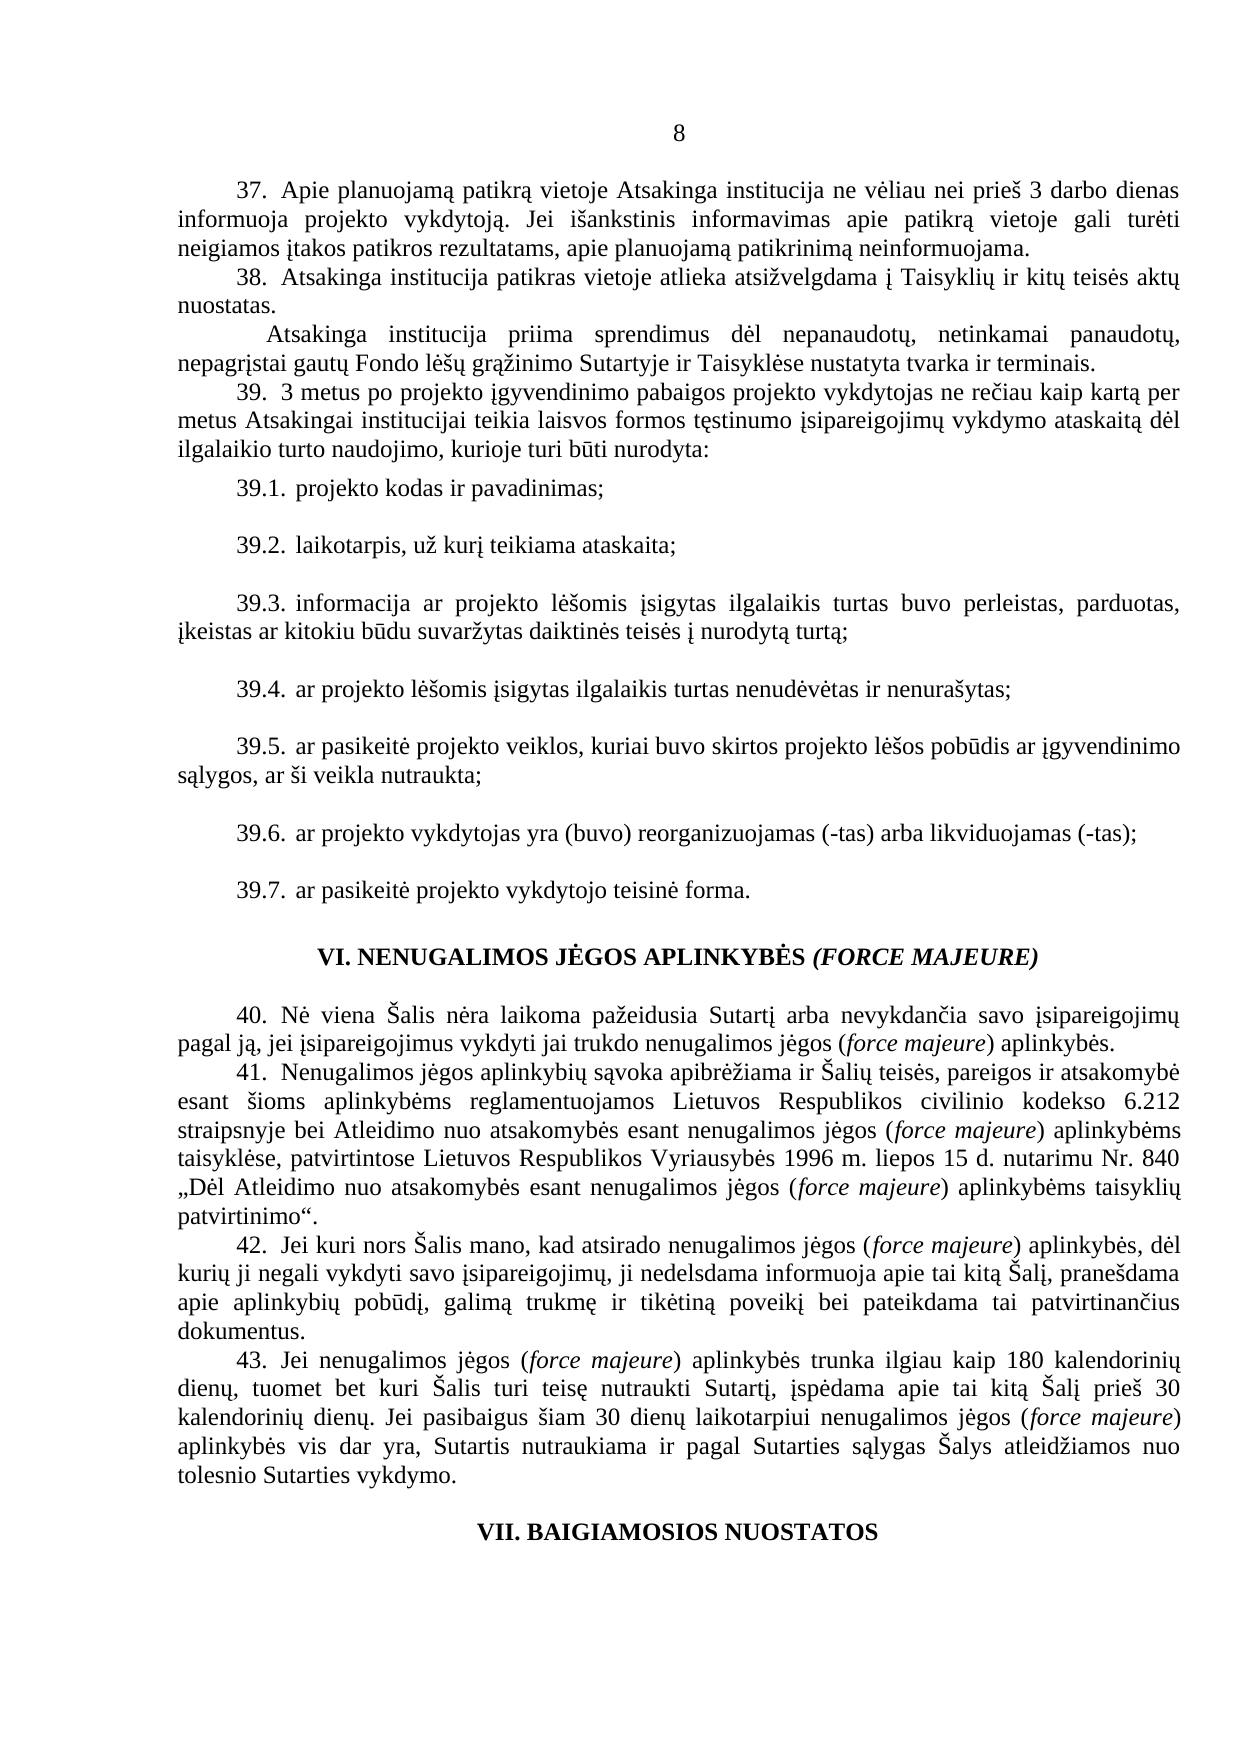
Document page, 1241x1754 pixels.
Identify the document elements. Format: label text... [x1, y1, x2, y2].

text 39.6. ar projekto vykdytojas yra (buvo) reorganizuojamas (-tas) arba likviduojamas (-tas); [177, 818, 1181, 846]
text 39.2. laikotarpis, už kurį teikiama ataskaita; [177, 530, 1181, 559]
text 40. Nė viena Šalis nėra laikoma pažeidusia Sutartį arba nevykdančia savo įsipareigojimų pagal ją, jei įsipareigojimus vykdyti jai trukdo nenugalimos jėgos (force majeure) aplinkybės. [177, 1000, 1181, 1057]
text 42. Jei kuri nors Šalis mano, kad atsirado nenugalimos jėgos (force majeure) aplinkybės, dėl kurių ji negali vykdyti savo įsipareigojimų, ji nedelsdama informuoja apie tai kitą Šalį, pranešdama apie aplinkybių pobūdį, galimą trukmę ir tikėtiną poveikį bei pateikdama tai patvirtinančius dokumentus. [177, 1230, 1181, 1345]
text 39.3. informacija ar projekto lėšomis įsigytas ilgalaikis turtas buvo perleistas, parduotas, įkeistas ar kitokiu būdu suvaržytas daiktinės teisės į nurodytą turtą; [177, 588, 1181, 645]
text Atsakinga institucija priima sprendimus dėl nepanaudotų, netinkamai panaudotų, nepagrįstai gautų Fondo lėšų grąžinimo Sutartyje ir Taisyklėse nustatyta tvarka ir terminais. [177, 319, 1181, 377]
text 39.7. ar pasikeitė projekto vykdytojo teisinė forma. [177, 875, 1181, 904]
text VII. BAIGIAMOSIOS NUOSTATOS [177, 1517, 1122, 1546]
text 39.1. projekto kodas ir pavadinimas; [177, 473, 1181, 501]
text 39.5. ar pasikeitė projekto veiklos, kuriai buvo skirtos projekto lėšos pobūdis ar įgyvendinimo sąlygos, ar ši veikla nutraukta; [177, 731, 1181, 789]
text 38. Atsakinga institucija patikras vietoje atlieka atsižvelgdama į Taisyklių ir kitų teisės aktų nuostatas. [177, 262, 1181, 319]
text 37. Apie planuojamą patikrą vietoje Atsakinga institucija ne vėliau nei prieš 3 darbo dienas informuoja projekto vykdytoją. Jei išankstinis informavimas apie patikrą vietoje gali turėti neigiamos įtakos patikros rezultatams, apie planuojamą patikrinimą neinformuojama. [177, 176, 1181, 262]
text VI. NENUGALIMOS JĖGOS APLINKYBĖS (FORCE MAJEURE) [236, 942, 1122, 971]
text 41. Nenugalimos jėgos aplinkybių sąvoka apibrėžiama ir Šalių teisės, pareigos ir atsakomybė esant šioms aplinkybėms reglamentuojamos Lietuvos Respublikos civilinio kodekso 6.212 straipsnyje bei Atleidimo nuo atsakomybės esant nenugalimos jėgos (force majeure) aplinkybėms taisyklėse, patvirtintose Lietuvos Respublikos Vyriausybės 1996 m. liepos 15 d. nutarimu Nr. 840 „Dėl Atleidimo nuo atsakomybės esant nenugalimos jėgos (force majeure) aplinkybėms taisyklių patvirtinimo“. [177, 1057, 1181, 1230]
text 43. Jei nenugalimos jėgos (force majeure) aplinkybės trunka ilgiau kaip 180 kalendorinių dienų, tuomet bet kuri Šalis turi teisę nutraukti Sutartį, įspėdama apie tai kitą Šalį prieš 30 kalendorinių dienų. Jei pasibaigus šiam 30 dienų laikotarpiui nenugalimos jėgos (force majeure) aplinkybės vis dar yra, Sutartis nutraukiama ir pagal Sutarties sąlygas Šalys atleidžiamos nuo tolesnio Sutarties vykdymo. [177, 1345, 1181, 1488]
text 39.4. ar projekto lėšomis įsigytas ilgalaikis turtas nenudėvėtas ir nenurašytas; [177, 674, 1181, 703]
text 39. 3 metus po projekto įgyvendinimo pabaigos projekto vykdytojas ne rečiau kaip kartą per metus Atsakingai institucijai teikia laisvos formos tęstinumo įsipareigojimų vykdymo ataskaitą dėl ilgalaikio turto naudojimo, kurioje turi būti nurodyta: [177, 377, 1181, 463]
